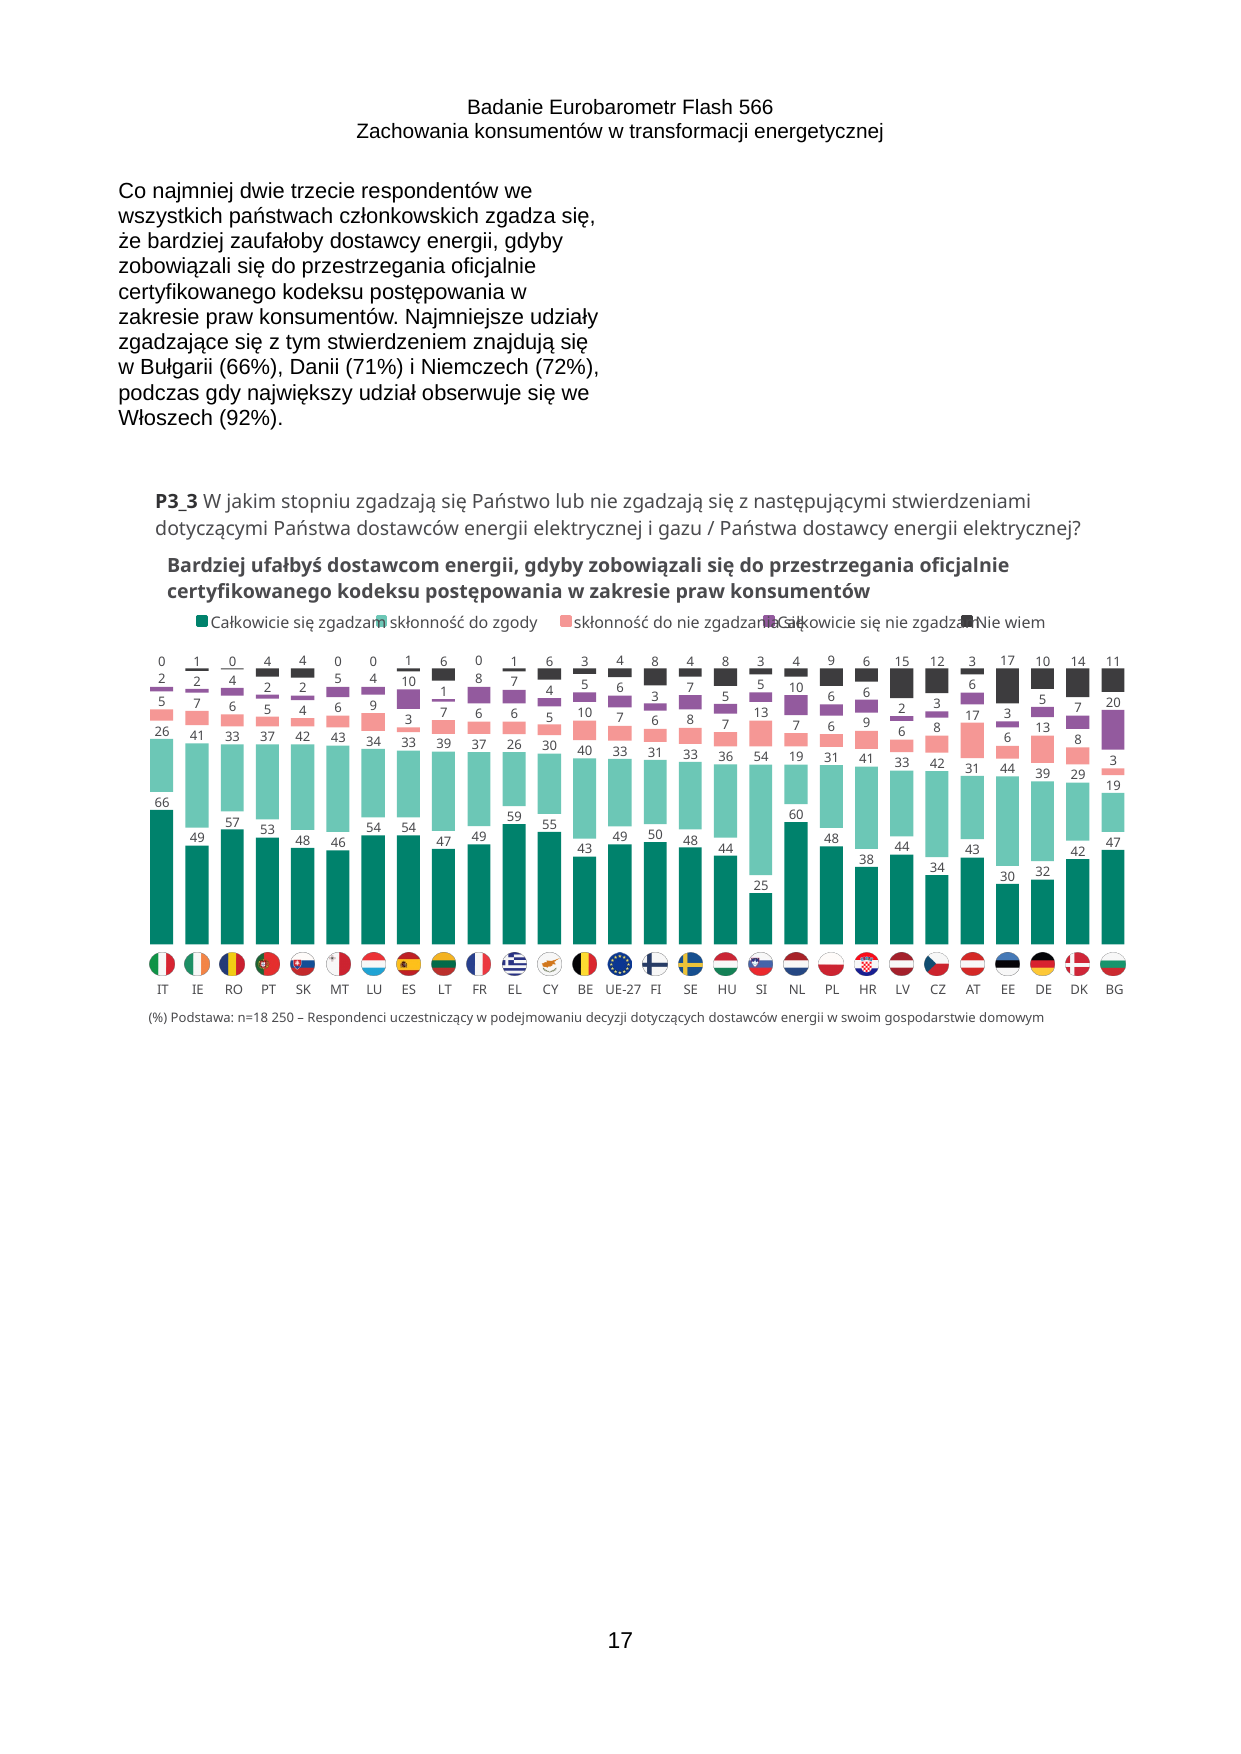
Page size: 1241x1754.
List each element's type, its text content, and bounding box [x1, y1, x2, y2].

picture [255, 952, 280, 976]
picture [219, 952, 245, 976]
picture [1065, 952, 1090, 976]
picture [924, 952, 949, 976]
picture [607, 952, 632, 976]
picture [960, 952, 985, 976]
picture [396, 952, 421, 976]
picture [431, 952, 456, 976]
picture [326, 952, 351, 976]
picture [361, 952, 386, 976]
picture [995, 952, 1020, 976]
picture [642, 952, 668, 976]
picture [466, 952, 491, 976]
picture [889, 952, 914, 976]
picture [537, 952, 562, 976]
picture [1100, 952, 1126, 976]
text Co najmniej dwie trzecie respondentów we wszystkich państwach członkowskich zgadza się, że bardziej zaufałoby dostawcy energii, gdyby zobowiązali się do przestrzegania oficjalnie certyfikowanego kodeksu postępowania w zakresie praw konsumentów. Najmniejsze udziały zgadzające się z tym stwierdzeniem znajdują się w Bułgarii (66%), Danii (71%) i Niemczech (72%), podczas gdy największy udział obserwuje się we Włoszech (92%). [118, 178, 605, 430]
picture [502, 952, 527, 976]
picture [713, 952, 738, 976]
picture [184, 952, 210, 976]
picture [1030, 952, 1055, 976]
picture [678, 952, 703, 976]
picture [818, 952, 844, 976]
picture [854, 952, 879, 976]
picture [149, 952, 175, 976]
picture [783, 952, 809, 976]
picture [572, 952, 597, 976]
picture [748, 952, 773, 976]
picture [290, 952, 315, 976]
